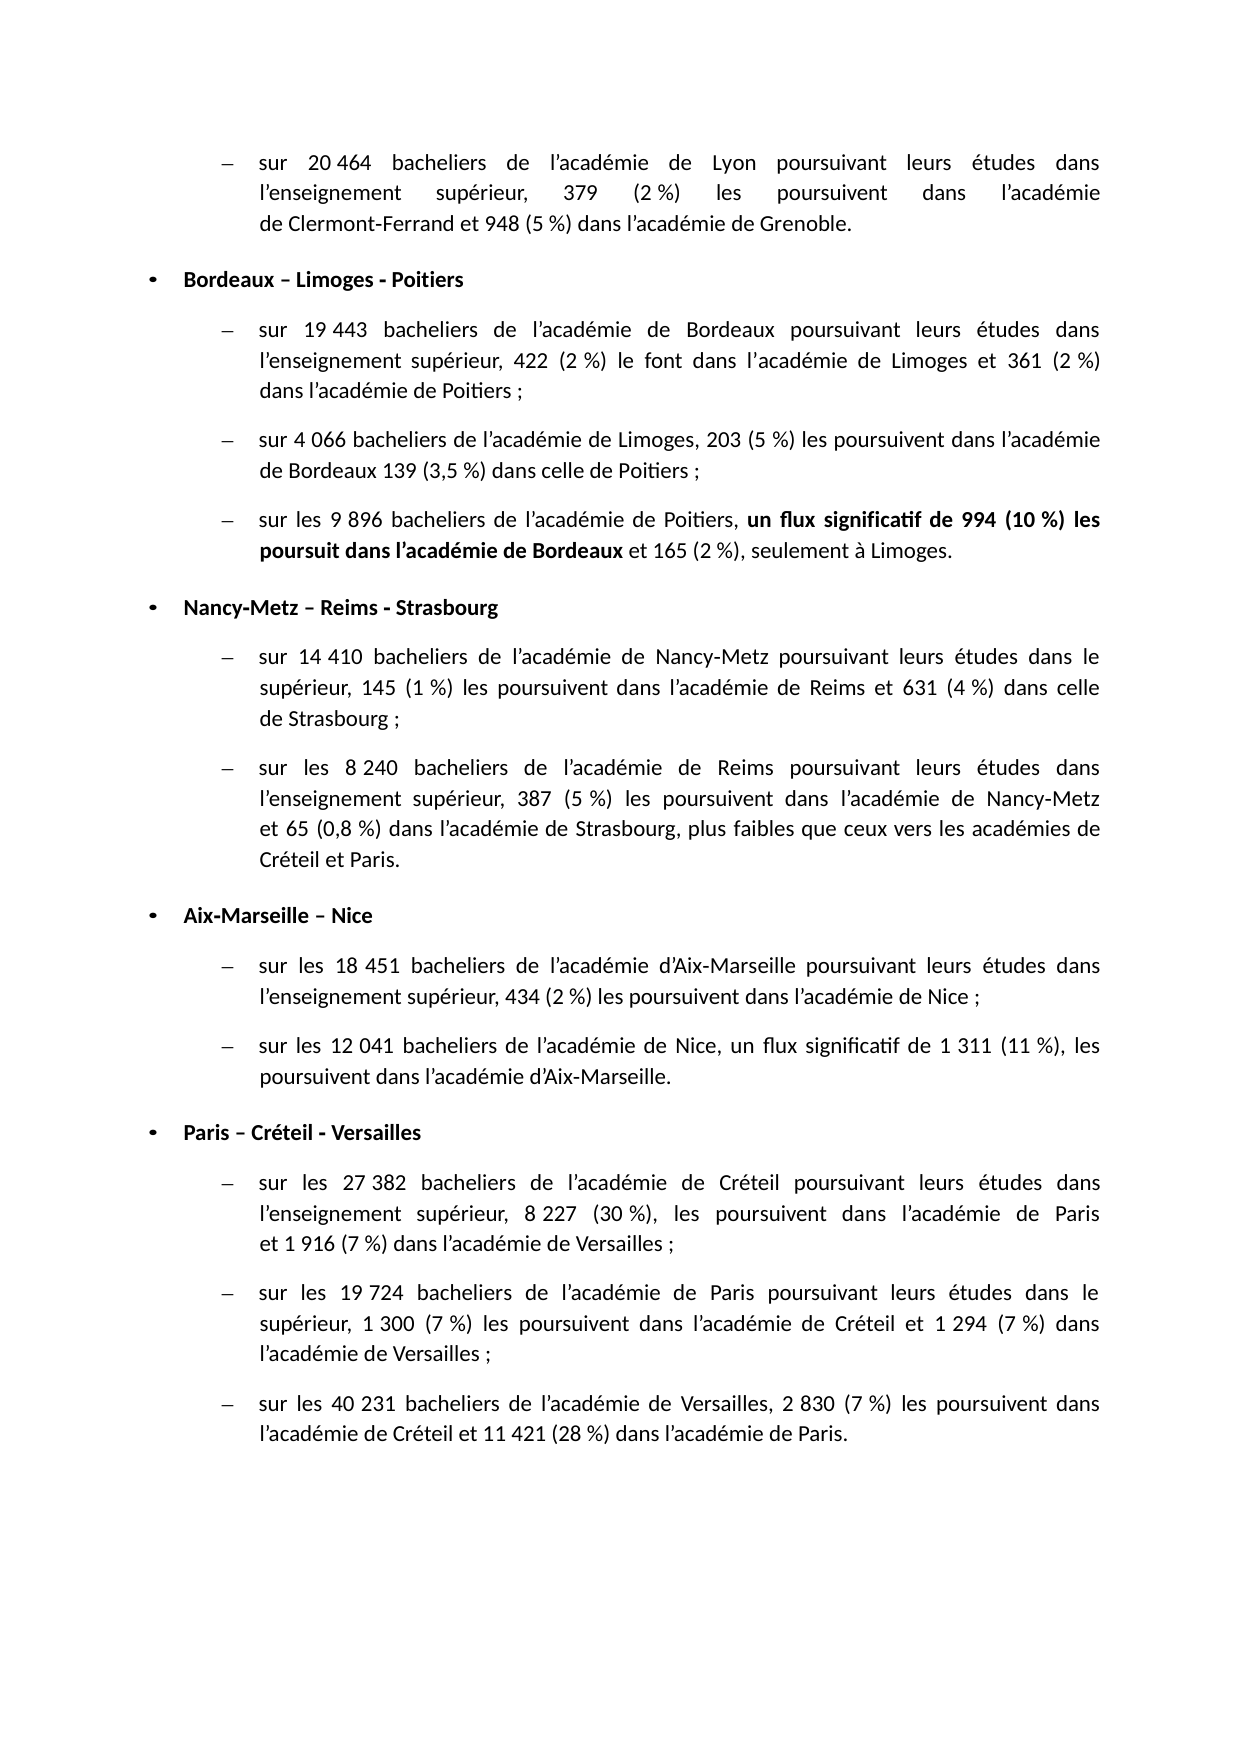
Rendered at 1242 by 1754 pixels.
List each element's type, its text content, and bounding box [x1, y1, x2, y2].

text – sur les 8 240 bacheliers de l’académie de Reims poursuivant leurs études dans l’enseignement supérieur, 387 (5 %) les poursuivent dans l’académie de Nancy‐Metz et 65 (0,8 %) dans l’académie de Strasbourg, plus faibles que ceux vers les académies de Créteil et Paris. [222, 753, 1100, 873]
text – sur 4 066 bacheliers de l’académie de Limoges, 203 (5 %) les poursuivent dans l’académie de Bordeaux 139 (3,5 %) dans celle de Poitiers ; [222, 426, 1100, 484]
text – sur 20 464 bacheliers de l’académie de Lyon poursuivant leurs études dans l’enseignement supérieur, 379 (2 %) les poursuivent dans l’académie de Clermont‐Ferrand et 948 (5 %) dans l’académie de Grenoble. [222, 148, 1101, 237]
text – sur les 9 896 bacheliers de l’académie de Poitiers, un flux significatif de 994 (10 %) les poursuit dans l’académie de Bordeaux et 165 (2 %), seulement à Limoges. [222, 505, 1100, 564]
text – sur les 27 382 bacheliers de l’académie de Créteil poursuivant leurs études dans l’enseignement supérieur, 8 227 (30 %), les poursuivent dans l’académie de Paris et 1 916 (7 %) dans l’académie de Versailles ; [222, 1168, 1100, 1257]
text • Aix‐Marseille – Nice [148, 902, 1108, 929]
text – sur les 18 451 bacheliers de l’académie d’Aix‐Marseille poursuivant leurs études dans l’enseignement supérieur, 434 (2 %) les poursuivent dans l’académie de Nice ; [222, 951, 1100, 1010]
text – sur les 19 724 bacheliers de l’académie de Paris poursuivant leurs études dans le supérieur, 1 300 (7 %) les poursuivent dans l’académie de Créteil et 1 294 (7 %) dans l’académie de Versailles ; [222, 1278, 1100, 1368]
text • Paris – Créteil ‐ Versailles [148, 1118, 1108, 1146]
text – sur les 40 231 bacheliers de l’académie de Versailles, 2 830 (7 %) les poursuivent dans l’académie de Créteil et 11 421 (28 %) dans l’académie de Paris. [222, 1389, 1100, 1447]
text – sur les 12 041 bacheliers de l’académie de Nice, un flux significatif de 1 311 (11 %), les poursuivent dans l’académie d’Aix‐Marseille. [222, 1031, 1100, 1090]
text • Bordeaux – Limoges ‐ Poitiers [148, 266, 1108, 293]
text • Nancy‐Metz – Reims ‐ Strasbourg [148, 593, 1108, 621]
text – sur 19 443 bacheliers de l’académie de Bordeaux poursuivant leurs études dans l’enseignement supérieur, 422 (2 %) le font dans l’académie de Limoges et 361 (2 %) dans l’académie de Poitiers ; [222, 315, 1101, 404]
text – sur 14 410 bacheliers de l’académie de Nancy‐Metz poursuivant leurs études dans le supérieur, 145 (1 %) les poursuivent dans l’académie de Reims et 631 (4 %) dans celle de Strasbourg ; [222, 642, 1100, 732]
